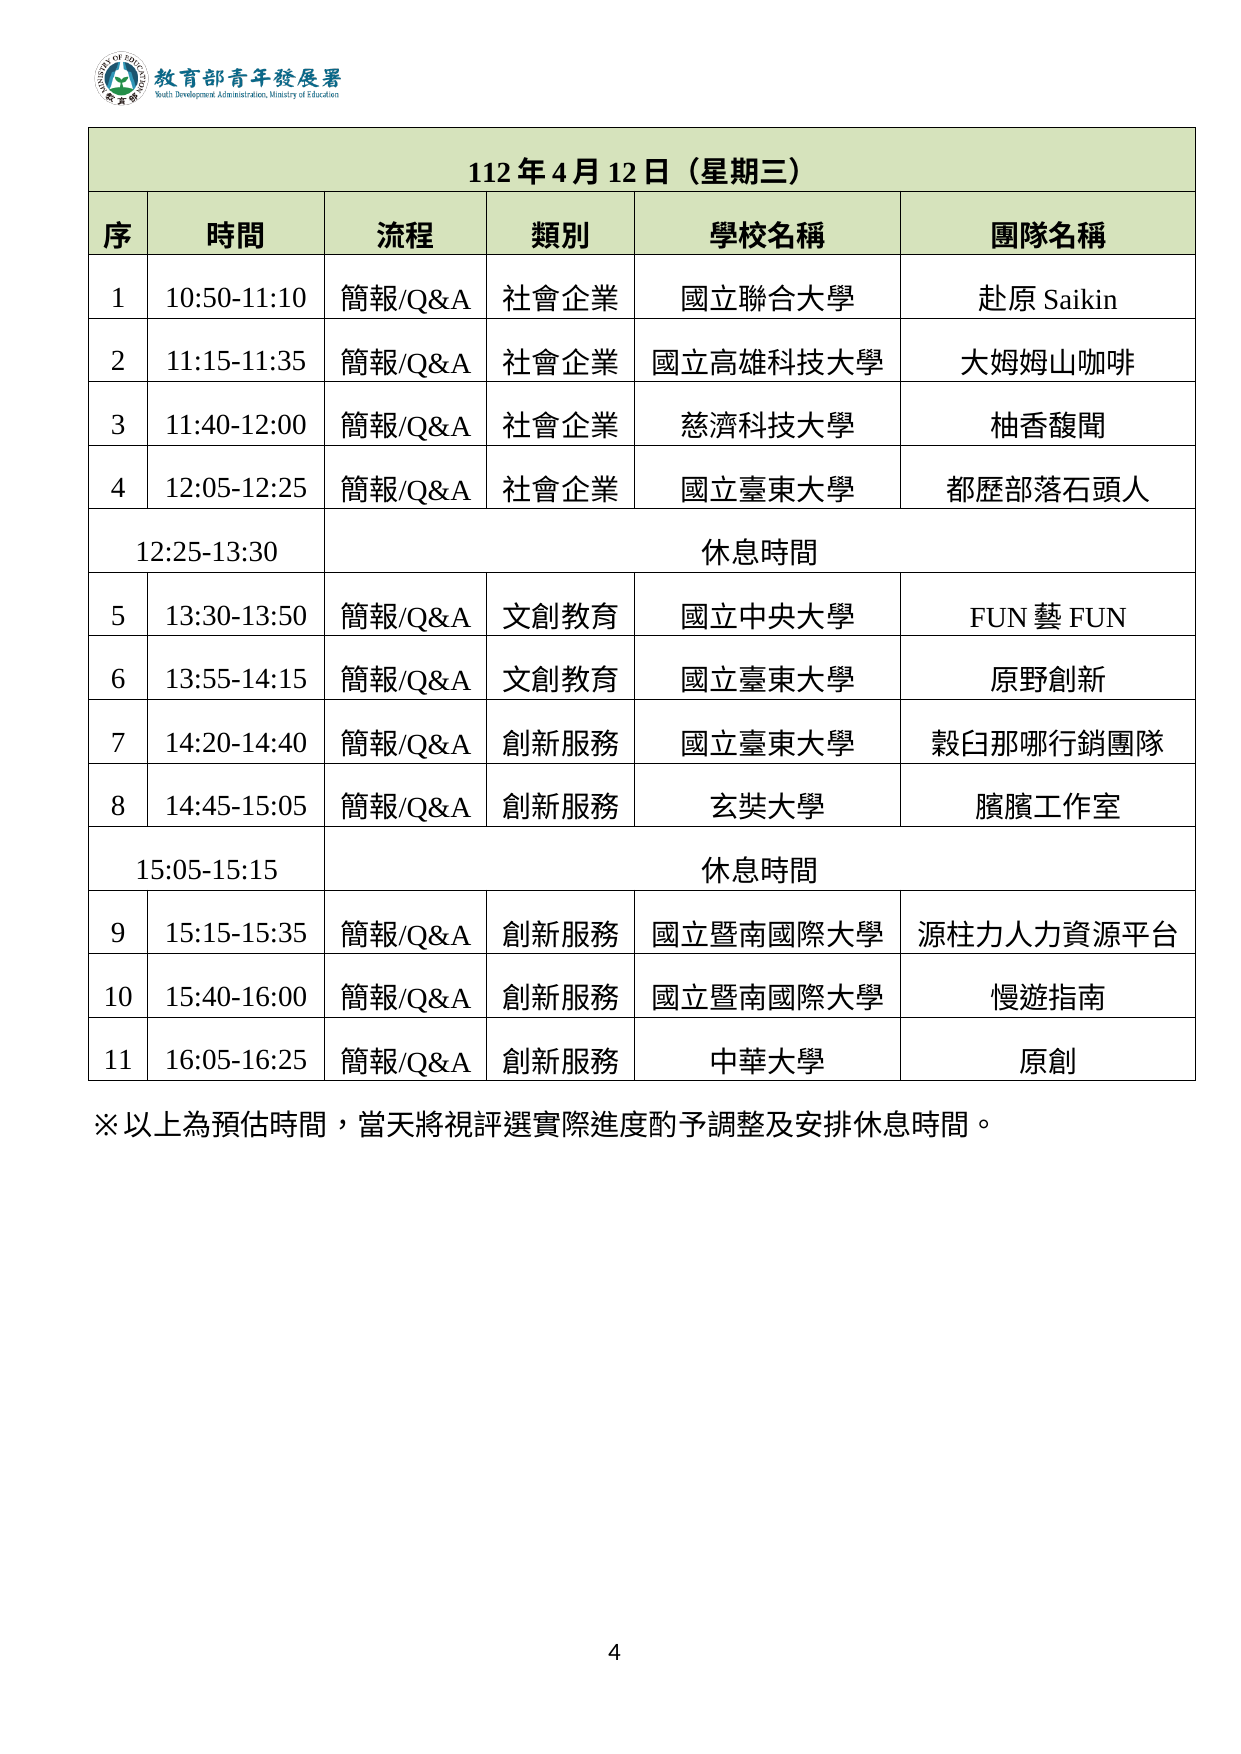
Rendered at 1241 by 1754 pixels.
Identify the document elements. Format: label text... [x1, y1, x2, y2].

table_cell 類別 [487, 192, 634, 254]
table_cell 社會企業 [487, 255, 634, 318]
table_cell 15:15-15:35 [148, 891, 324, 953]
table_cell 8 [89, 764, 147, 826]
table_cell 10 [89, 954, 147, 1017]
table_cell 1 [89, 255, 147, 318]
table_cell 簡報/Q&A [325, 954, 486, 1017]
table_cell 16:05-16:25 [148, 1018, 324, 1080]
table_cell 團隊名稱 [901, 192, 1195, 254]
table_cell 國立臺東大學 [635, 700, 900, 762]
table_cell 9 [89, 891, 147, 953]
table_cell 原野創新 [901, 636, 1195, 699]
table_cell 創新服務 [487, 891, 634, 953]
table_cell 慈濟科技大學 [635, 382, 900, 445]
table_cell 大姆姆山咖啡 [901, 319, 1195, 381]
table_cell 簡報/Q&A [325, 319, 486, 381]
table_cell 11:40-12:00 [148, 382, 324, 445]
table_cell 國立暨南國際大學 [635, 891, 900, 953]
table_cell 柚香馥聞 [901, 382, 1195, 445]
table_cell 中華大學 [635, 1018, 900, 1080]
table_cell 13:30-13:50 [148, 573, 324, 635]
table_cell 創新服務 [487, 954, 634, 1017]
table_cell 休息時間 [325, 509, 1195, 572]
table_cell 11 [89, 1018, 147, 1080]
table_cell 玄奘大學 [635, 764, 900, 826]
table_cell 時間 [148, 192, 324, 254]
table_cell 序 [89, 192, 147, 254]
table_cell 5 [89, 573, 147, 635]
table_cell 創新服務 [487, 764, 634, 826]
table_cell 12:05-12:25 [148, 446, 324, 508]
table_cell 國立高雄科技大學 [635, 319, 900, 381]
table_cell 赴原Saikin [901, 255, 1195, 318]
table_cell 源柱力人力資源平台 [901, 891, 1195, 953]
table_cell 15:40-16:00 [148, 954, 324, 1017]
table_cell 簡報/Q&A [325, 255, 486, 318]
table_header 112年4月12日（星期三） [89, 128, 1195, 191]
table_cell 簡報/Q&A [325, 636, 486, 699]
table_cell 學校名稱 [635, 192, 900, 254]
table_cell 都歷部落石頭人 [901, 446, 1195, 508]
table_cell 國立中央大學 [635, 573, 900, 635]
table_cell 3 [89, 382, 147, 445]
table_cell 12:25-13:30 [89, 509, 324, 572]
table_cell 7 [89, 700, 147, 762]
table_cell 4 [89, 446, 147, 508]
table_cell 原創 [901, 1018, 1195, 1080]
table_cell 簡報/Q&A [325, 700, 486, 762]
table_cell 社會企業 [487, 446, 634, 508]
table_cell 14:20-14:40 [148, 700, 324, 762]
table_cell 2 [89, 319, 147, 381]
table_cell 休息時間 [325, 827, 1195, 889]
table_cell 10:50-11:10 [148, 255, 324, 318]
table_cell 文創教育 [487, 573, 634, 635]
table_cell 創新服務 [487, 700, 634, 762]
table_cell 13:55-14:15 [148, 636, 324, 699]
table_cell 15:05-15:15 [89, 827, 324, 889]
table_cell 簡報/Q&A [325, 1018, 486, 1080]
table_cell 社會企業 [487, 382, 634, 445]
table_cell 簡報/Q&A [325, 764, 486, 826]
table_cell 慢遊指南 [901, 954, 1195, 1017]
table_cell 國立聯合大學 [635, 255, 900, 318]
table_cell 社會企業 [487, 319, 634, 381]
table_cell FUN藝FUN [901, 573, 1195, 635]
table_cell 創新服務 [487, 1018, 634, 1080]
table_cell 穀臼那哪行銷團隊 [901, 700, 1195, 762]
table_cell 臏臏工作室 [901, 764, 1195, 826]
table_cell 流程 [325, 192, 486, 254]
table_cell 6 [89, 636, 147, 699]
table_cell 文創教育 [487, 636, 634, 699]
table_cell 14:45-15:05 [148, 764, 324, 826]
table_cell 簡報/Q&A [325, 891, 486, 953]
table_cell 國立臺東大學 [635, 636, 900, 699]
table_cell 國立暨南國際大學 [635, 954, 900, 1017]
table_cell 簡報/Q&A [325, 446, 486, 508]
text ※以上為預估時間，當天將視評選實際進度酌予調整及安排休息時間。 [89, 1081, 1140, 1144]
table_cell 國立臺東大學 [635, 446, 900, 508]
table_cell 11:15-11:35 [148, 319, 324, 381]
table_cell 簡報/Q&A [325, 573, 486, 635]
table_cell 簡報/Q&A [325, 382, 486, 445]
